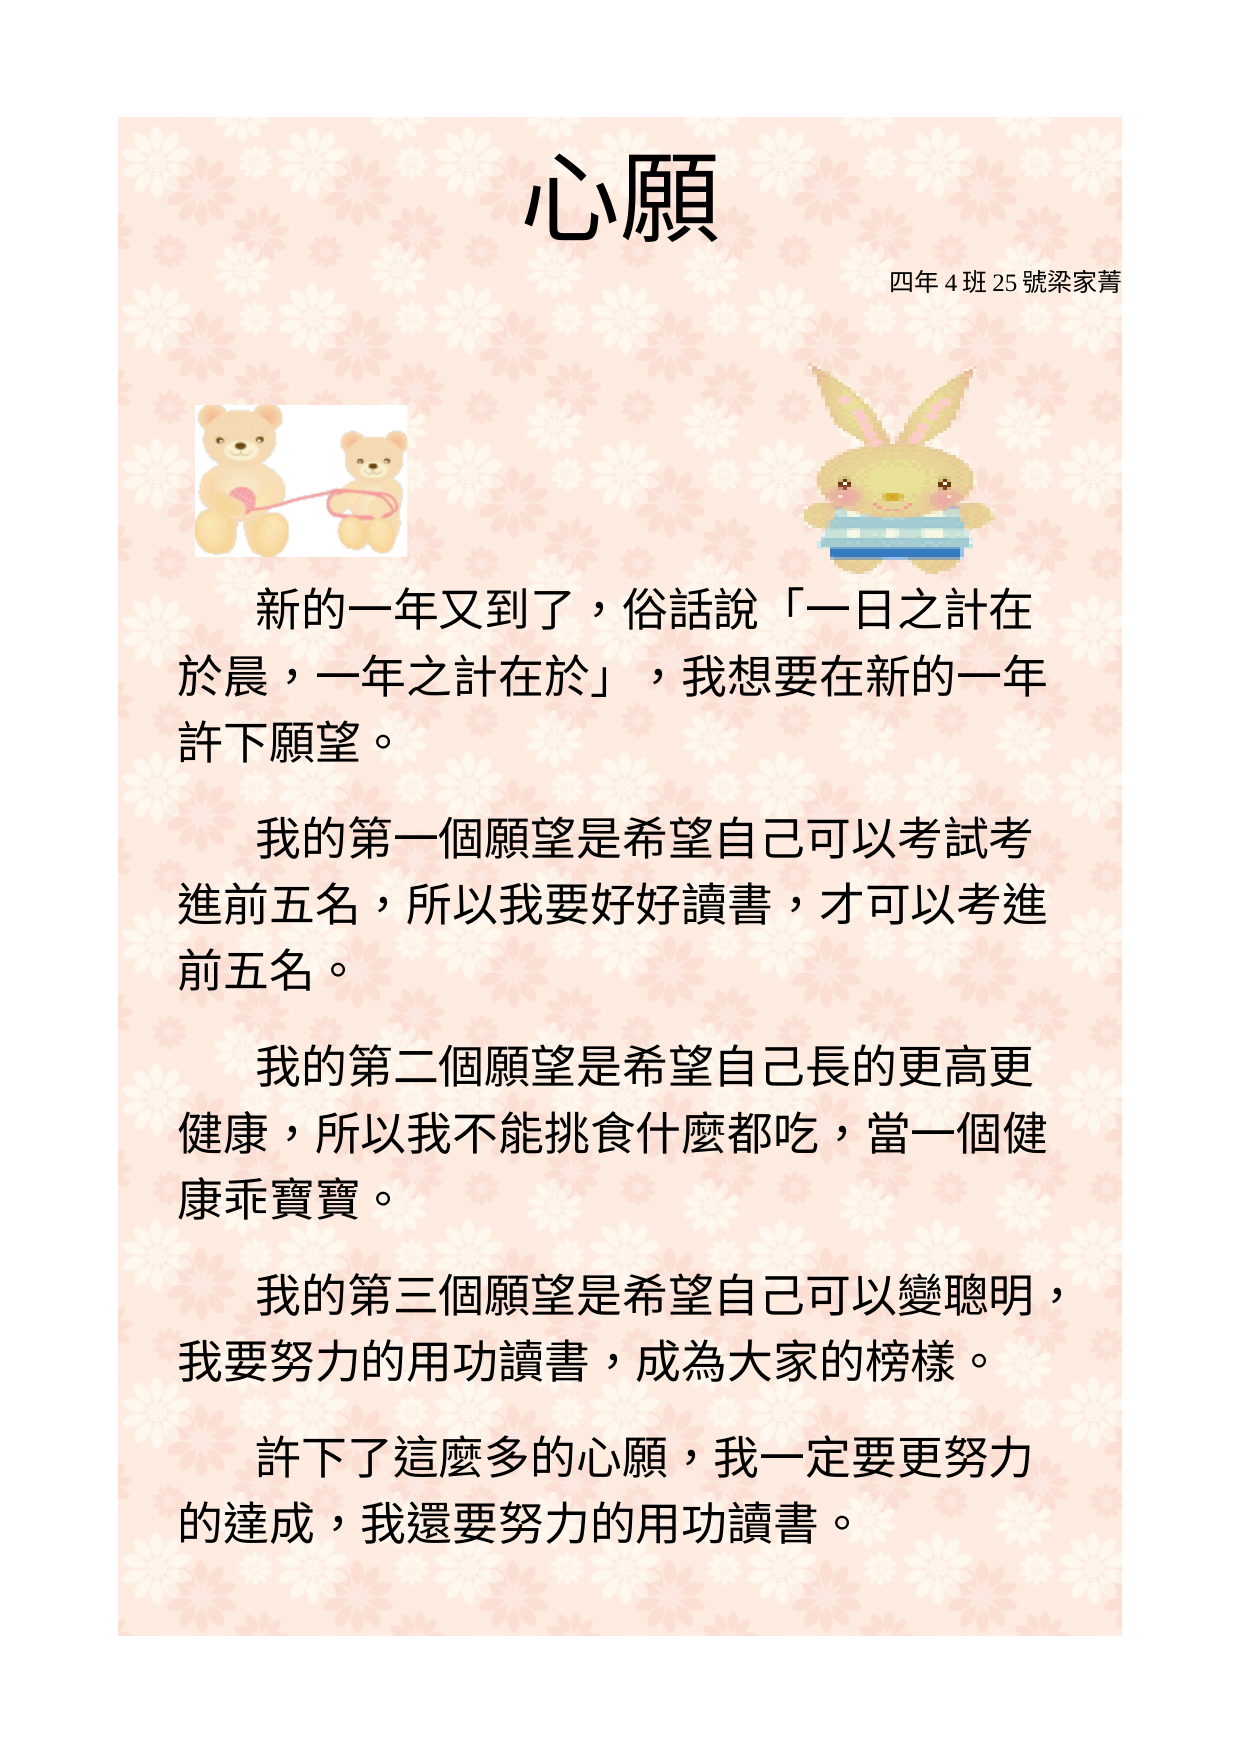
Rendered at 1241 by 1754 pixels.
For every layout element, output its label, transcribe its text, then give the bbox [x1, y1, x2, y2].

text 心願 [118, 118, 1122, 263]
text 四年4班25號梁家菁 [118, 263, 1122, 299]
text 我的第三個願望是希望自己可以變聰明，我要努力的用功讀書，成為大家的榜樣。 [177, 1259, 1064, 1392]
text 我的第一個願望是希望自己可以考試考進前五名，所以我要好好讀書，才可以考進前五名。 [177, 802, 1064, 1001]
text 我的第二個願望是希望自己長的更高更健康，所以我不能挑食什麼都吃，當一個健康乖寶寶。 [177, 1031, 1064, 1230]
text 許下了這麼多的心願，我一定要更努力的達成，我還要努力的用功讀書。 [177, 1421, 1064, 1554]
picture [118, 299, 1122, 1636]
text 新的一年又到了，俗話說「一日之計在於晨，一年之計在於」，我想要在新的一年許下願望。 [177, 357, 1064, 773]
